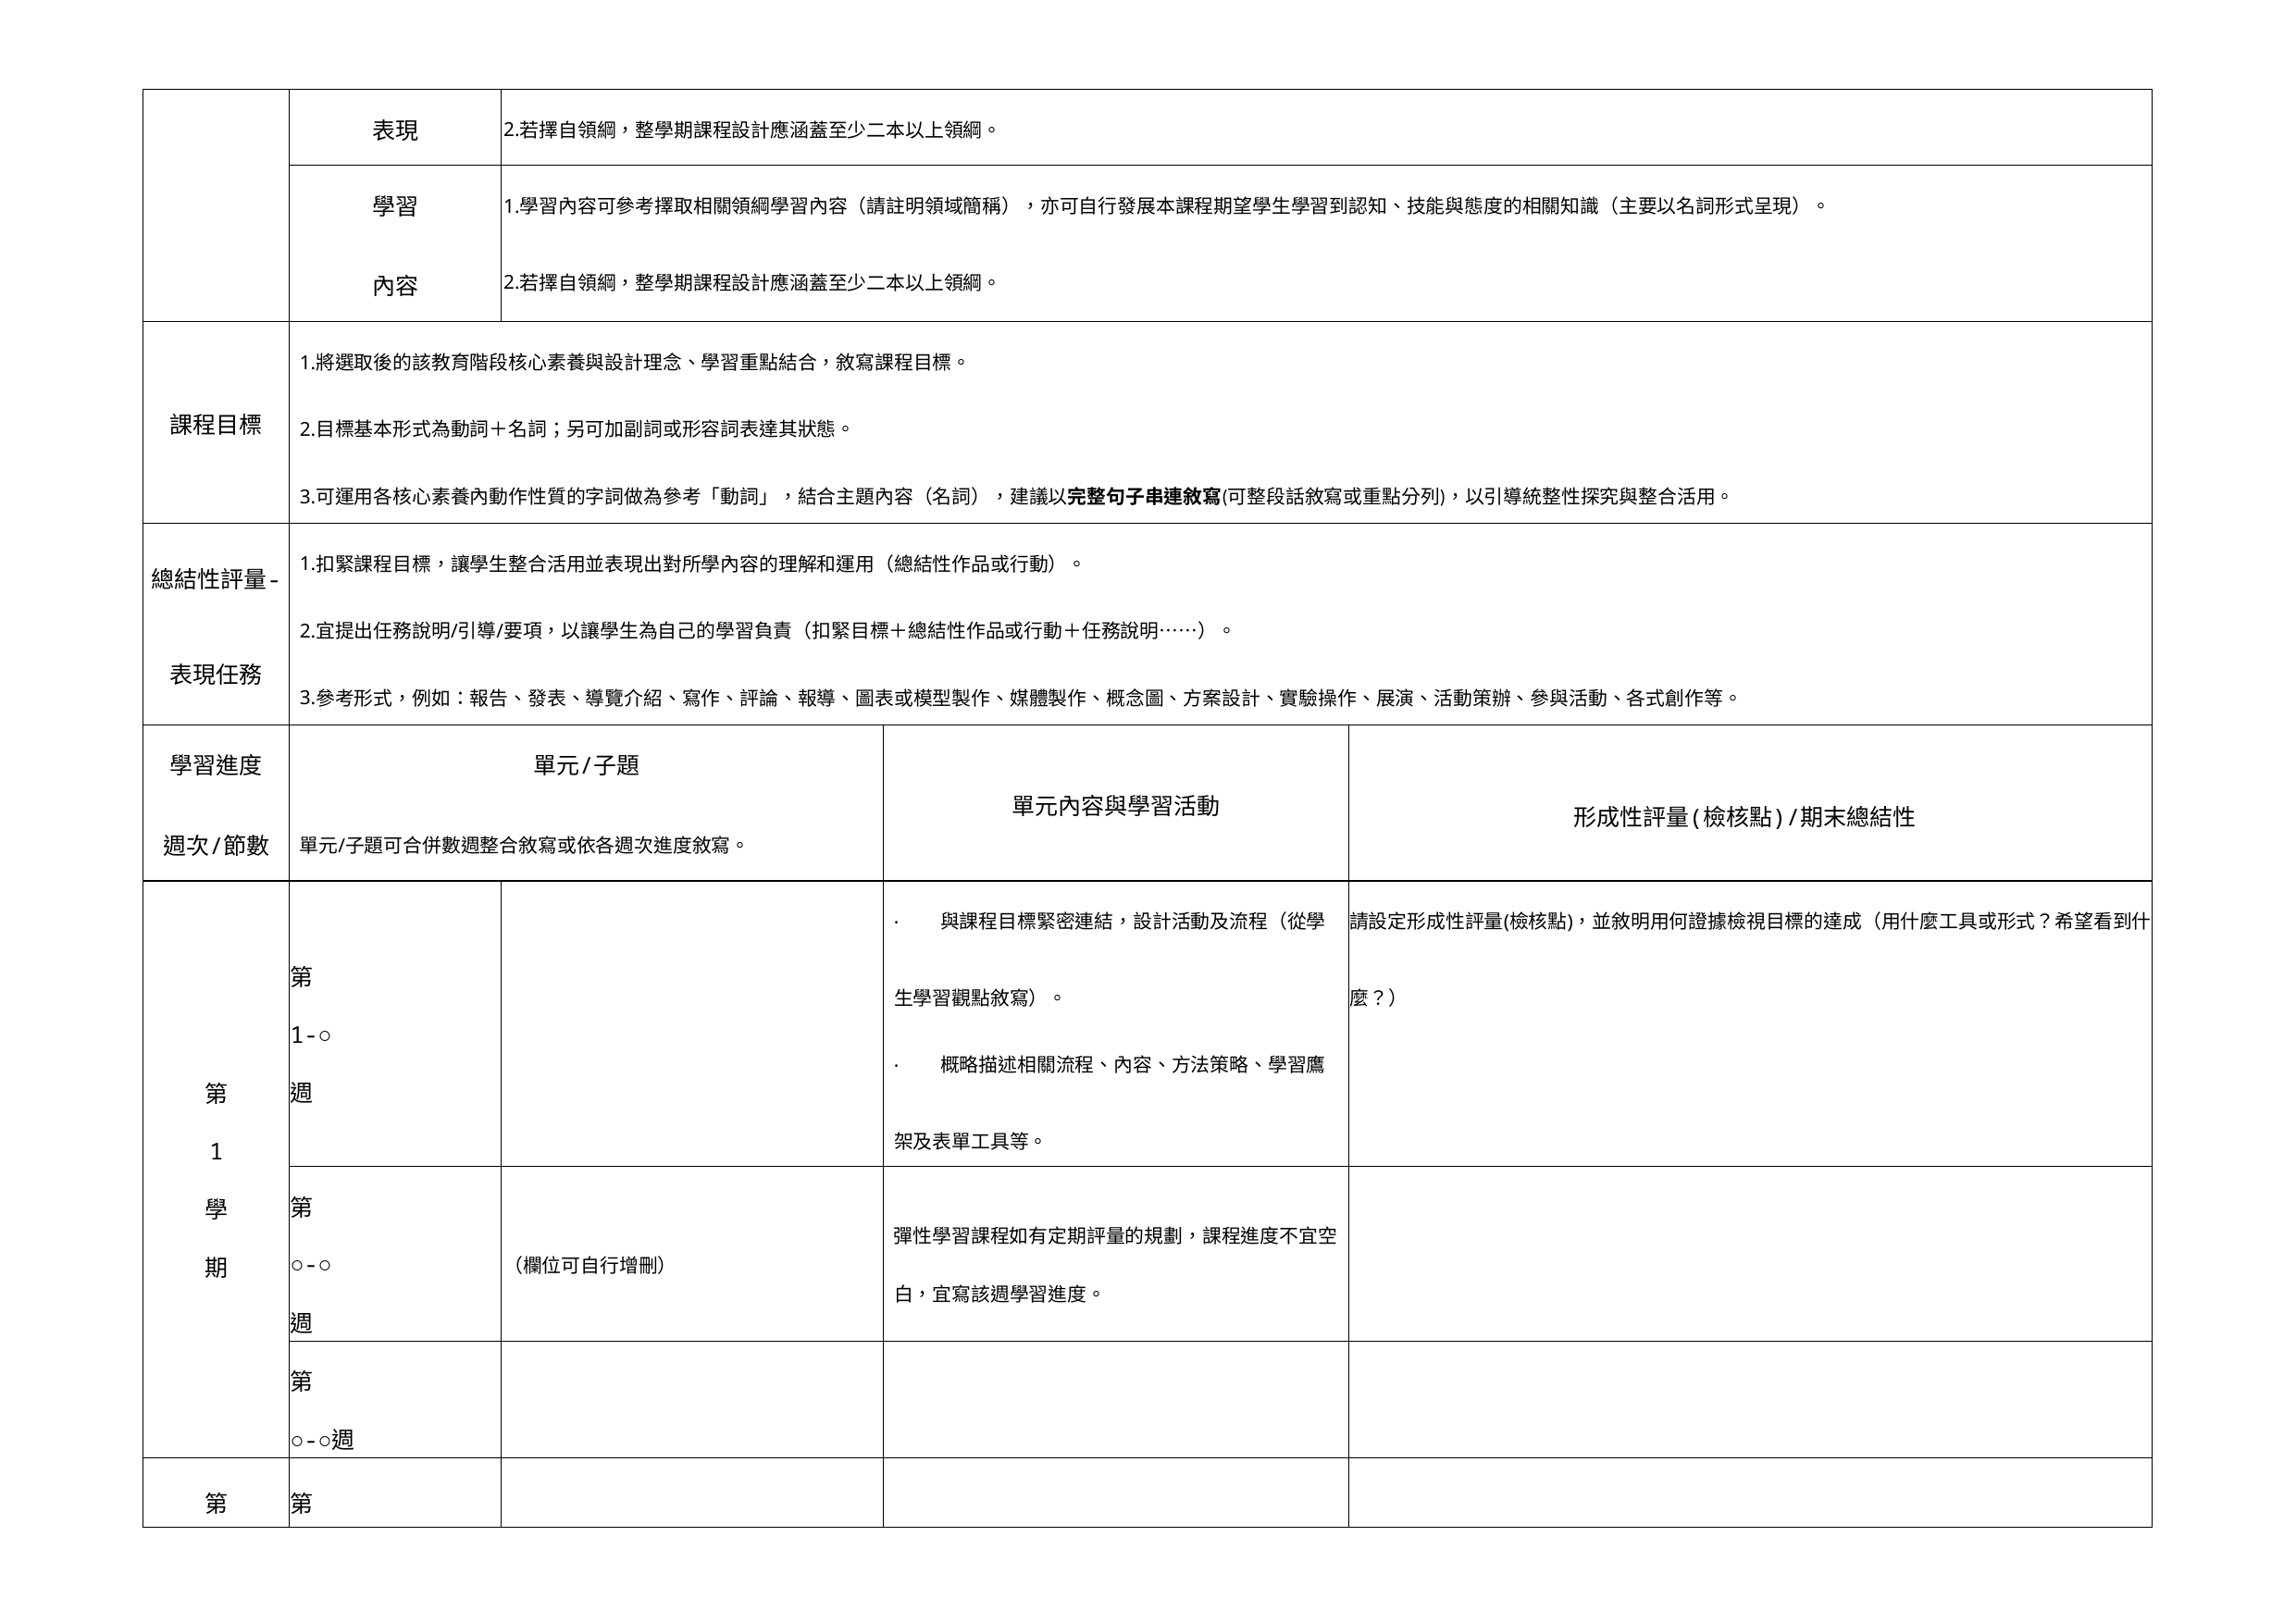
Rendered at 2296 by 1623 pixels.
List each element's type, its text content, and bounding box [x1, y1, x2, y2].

table_cell [1349, 1342, 2152, 1457]
table_cell 學習進度 週次/節數 [143, 725, 289, 880]
table_cell [502, 1342, 883, 1457]
table_cell 請設定形成性評量(檢核點)，並敘明用何證據檢視目標的達成（用什麼工具或形式？希望看到什麼？） [1349, 882, 2152, 1166]
table_cell 彈性學習課程如有定期評量的規劃，課程進度不宜空白，宜寫該週學習進度。 [884, 1167, 1348, 1341]
table_cell 總結性評量-表現任務 [143, 524, 289, 724]
table_cell 第 1-○ 週 [290, 882, 501, 1166]
table_cell 第 ○-○ 週 [290, 1167, 501, 1341]
table_cell 學習 內容 [290, 166, 501, 321]
table_cell [1349, 1167, 2152, 1341]
table_cell [502, 1458, 883, 1527]
table_cell [884, 1458, 1348, 1527]
table_cell 第 [143, 1458, 289, 1527]
table_cell 第 [290, 1458, 501, 1527]
table_cell 形成性評量(檢核點)/期末總結性 [1349, 725, 2152, 880]
table_cell [1349, 1458, 2152, 1527]
table_cell 1.學習內容可參考擇取相關領綱學習內容（請註明領域簡稱），亦可自行發展本課程期望學生學習到認知、技能與態度的相關知識（主要以名詞形式呈現）。 2.若擇自領綱，整學期課程設計應涵蓋至少二本以上領綱。 [502, 166, 2152, 321]
table_cell 課程目標 [143, 322, 289, 523]
table_cell 第 1 學 期 [143, 882, 289, 1457]
table_cell [502, 882, 883, 1166]
table_cell [143, 90, 289, 321]
table_cell （欄位可自行增刪） [502, 1167, 883, 1341]
table_cell 單元內容與學習活動 [884, 725, 1348, 880]
table_cell 第 ○-○週 [290, 1342, 501, 1457]
table_cell 2.若擇自領綱，整學期課程設計應涵蓋至少二本以上領綱。 [502, 90, 2152, 165]
table_cell 1.扣緊課程目標，讓學生整合活用並表現出對所學內容的理解和運用（總結性作品或行動）。 2.宜提出任務說明/引導/要項，以讓學生為自己的學習負責（扣緊目標＋總結性作品或行動＋任務說明……）。 3.參考形式，例如：報告、發表、導覽介紹、寫作、評論、報導、圖表或模型製作、媒體製作、概念圖、方案設計、實驗操作、展演、活動策辦、參與活動、各式創作等。 [290, 524, 2152, 724]
table_cell 1.將選取後的該教育階段核心素養與設計理念、學習重點結合，敘寫課程目標。 2.目標基本形式為動詞＋名詞；另可加副詞或形容詞表達其狀態。 3.可運用各核心素養內動作性質的字詞做為參考「動詞」，結合主題內容（名詞），建議以完整句子串連敘寫(可整段話敘寫或重點分列)，以引導統整性探究與整合活用。 [290, 322, 2152, 523]
table_cell [884, 1342, 1348, 1457]
table_cell 與課程目標緊密連結，設計活動及流程（從學生學習觀點敘寫）。 概略描述相關流程、內容、方法策略、學習鷹架及表單工具等。 [884, 882, 1348, 1166]
table_cell 表現 [290, 90, 501, 165]
table_cell 單元/子題 單元/子題可合併數週整合敘寫或依各週次進度敘寫。 [290, 725, 883, 880]
